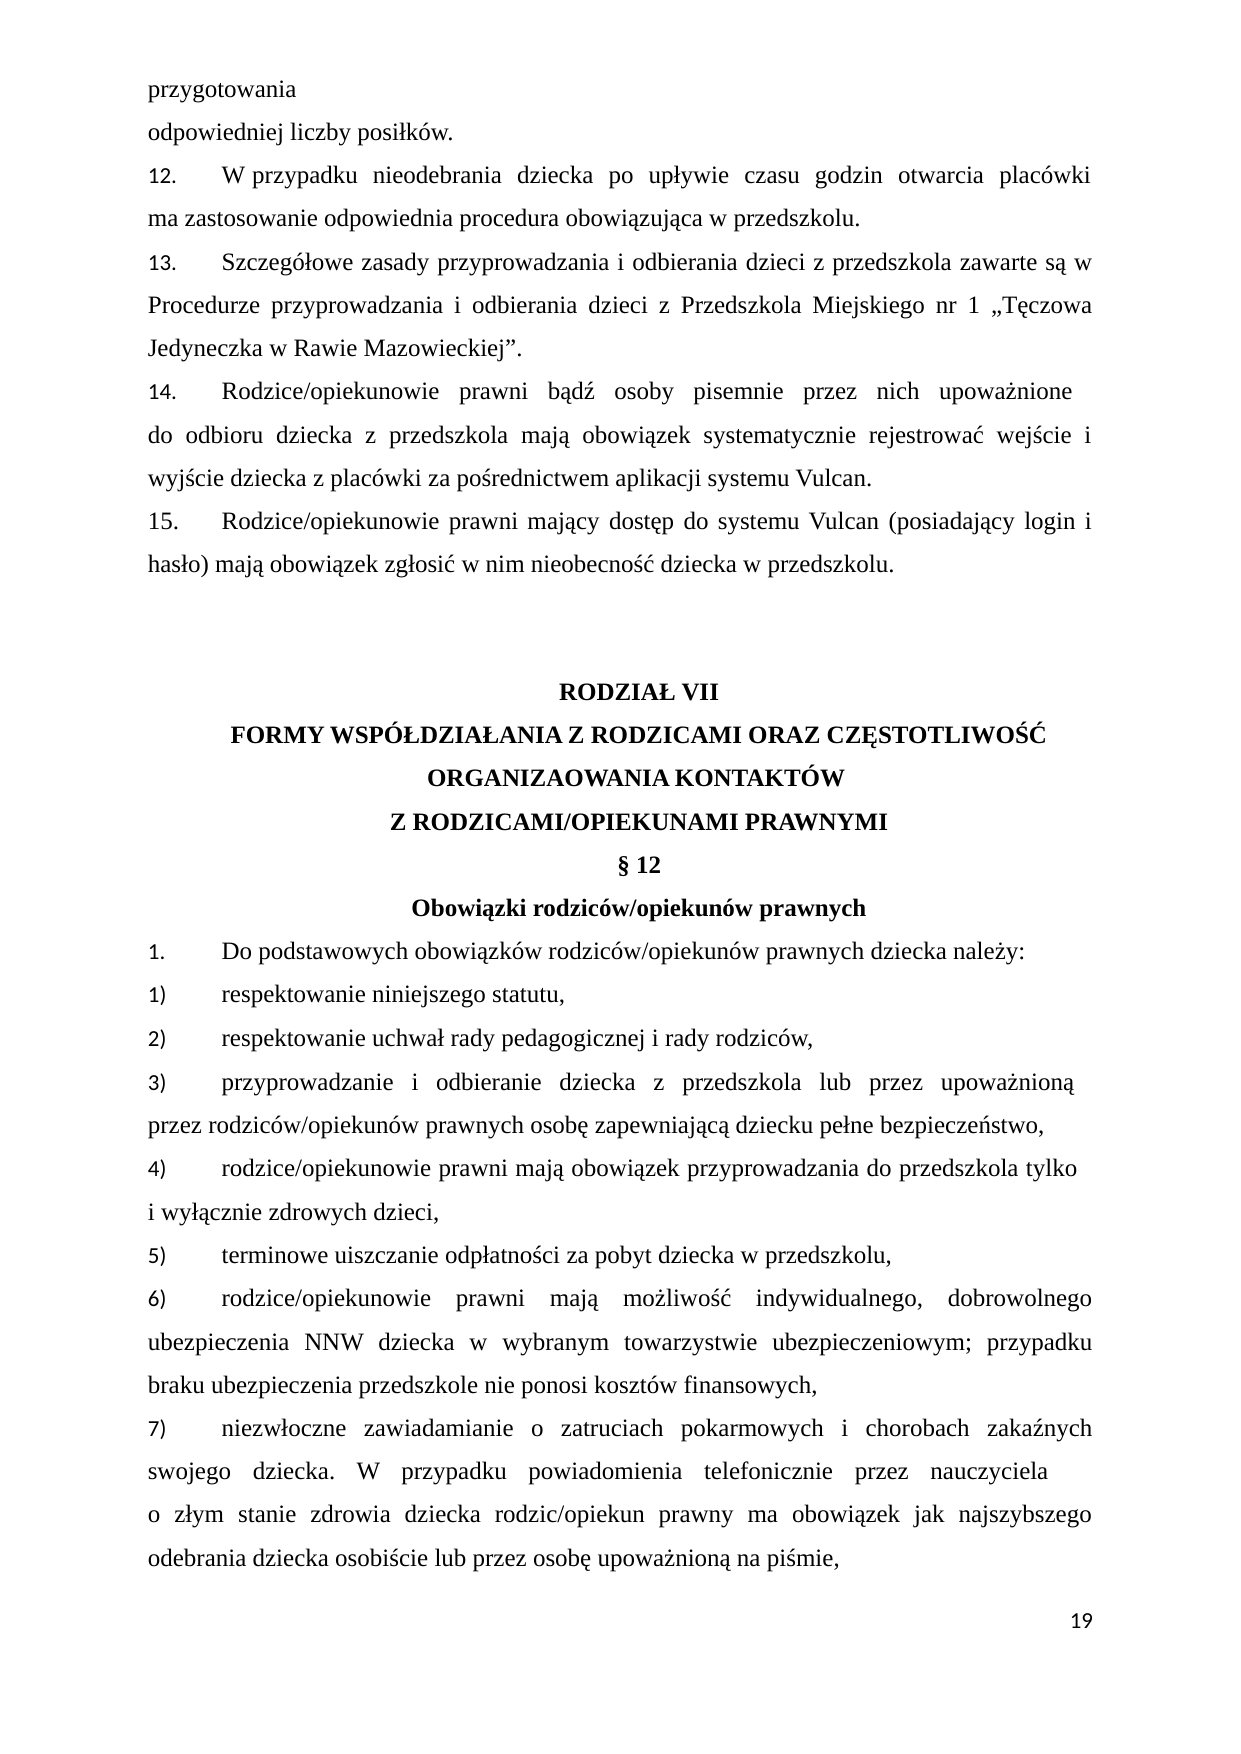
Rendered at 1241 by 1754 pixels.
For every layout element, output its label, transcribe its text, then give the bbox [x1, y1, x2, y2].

list rodzice/opiekunowie prawni mają obowiązek przyprowadzania do przedszkola tylko i wyłącznie zdrowych dzieci, [148, 1153, 1093, 1225]
list terminowe uiszczanie odpłatności za pobyt dziecka w przedszkolu, [148, 1240, 1093, 1269]
list respektowanie uchwał rady pedagogicznej i rady rodziców, [148, 1023, 1093, 1052]
list Do podstawowych obowiązków rodziców/opiekunów prawnych dziecka należy: [148, 936, 1093, 965]
list FORMY WSPÓŁDZIAŁANIA Z RODZICAMI ORAZ CZĘSTOTLIWOŚĆ ORGANIZAOWANIA KONTAKTÓW Z RODZICAMI/OPIEKUNAMI PRAWNYMI [185, 720, 1093, 835]
list RODZIAŁ VII [185, 677, 1093, 706]
list Szczegółowe zasady przyprowadzania i odbierania dzieci z przedszkola zawarte są w Procedurze przyprowadzania i odbierania dzieci z Przedszkola Miejskiego nr 1 „Tęczowa Jedyneczka w Rawie Mazowieckiej”. [148, 247, 1093, 362]
list respektowanie niniejszego statutu, [148, 979, 1093, 1009]
list Rodzice/opiekunowie prawni mający dostęp do systemu Vulcan (posiadający login i hasło) mają obowiązek zgłosić w nim nieobecność dziecka w przedszkolu. [148, 506, 1093, 578]
list rodzice/opiekunowie prawni mają możliwość indywidualnego, dobrowolnego ubezpieczenia NNW dziecka w wybranym towarzystwie ubezpieczeniowym; przypadku braku ubezpieczenia przedszkole nie ponosi kosztów finansowych, [148, 1283, 1093, 1399]
list § 12 [185, 850, 1093, 878]
list niezwłoczne zawiadamianie o zatruciach pokarmowych i chorobach zakaźnych swojego dziecka. W przypadku powiadomienia telefonicznie przez nauczyciela o złym stanie zdrowia dziecka rodzic/opiekun prawny ma obowiązek jak najszybszego odebrania dziecka osobiście lub przez osobę upoważnioną na piśmie, [148, 1413, 1093, 1571]
list Rodzice/opiekunowie prawni bądź osoby pisemnie przez nich upoważnione do odbioru dziecka z przedszkola mają obowiązek systematycznie rejestrować wejście i wyjście dziecka z placówki za pośrednictwem aplikacji systemu Vulcan. [148, 376, 1093, 492]
list przyprowadzanie i odbieranie dziecka z przedszkola lub przez upoważnioną przez rodziców/opiekunów prawnych osobę zapewniającą dziecku pełne bezpieczeństwo, [148, 1067, 1093, 1139]
list W przypadku nieodebrania dziecka po upływie czasu godzin otwarcia placówki ma zastosowanie odpowiednia procedura obowiązująca w przedszkolu. [148, 160, 1093, 232]
list przygotowania odpowiedniej liczby posiłków. [148, 74, 1093, 146]
list Obowiązki rodziców/opiekunów prawnych [185, 893, 1093, 922]
